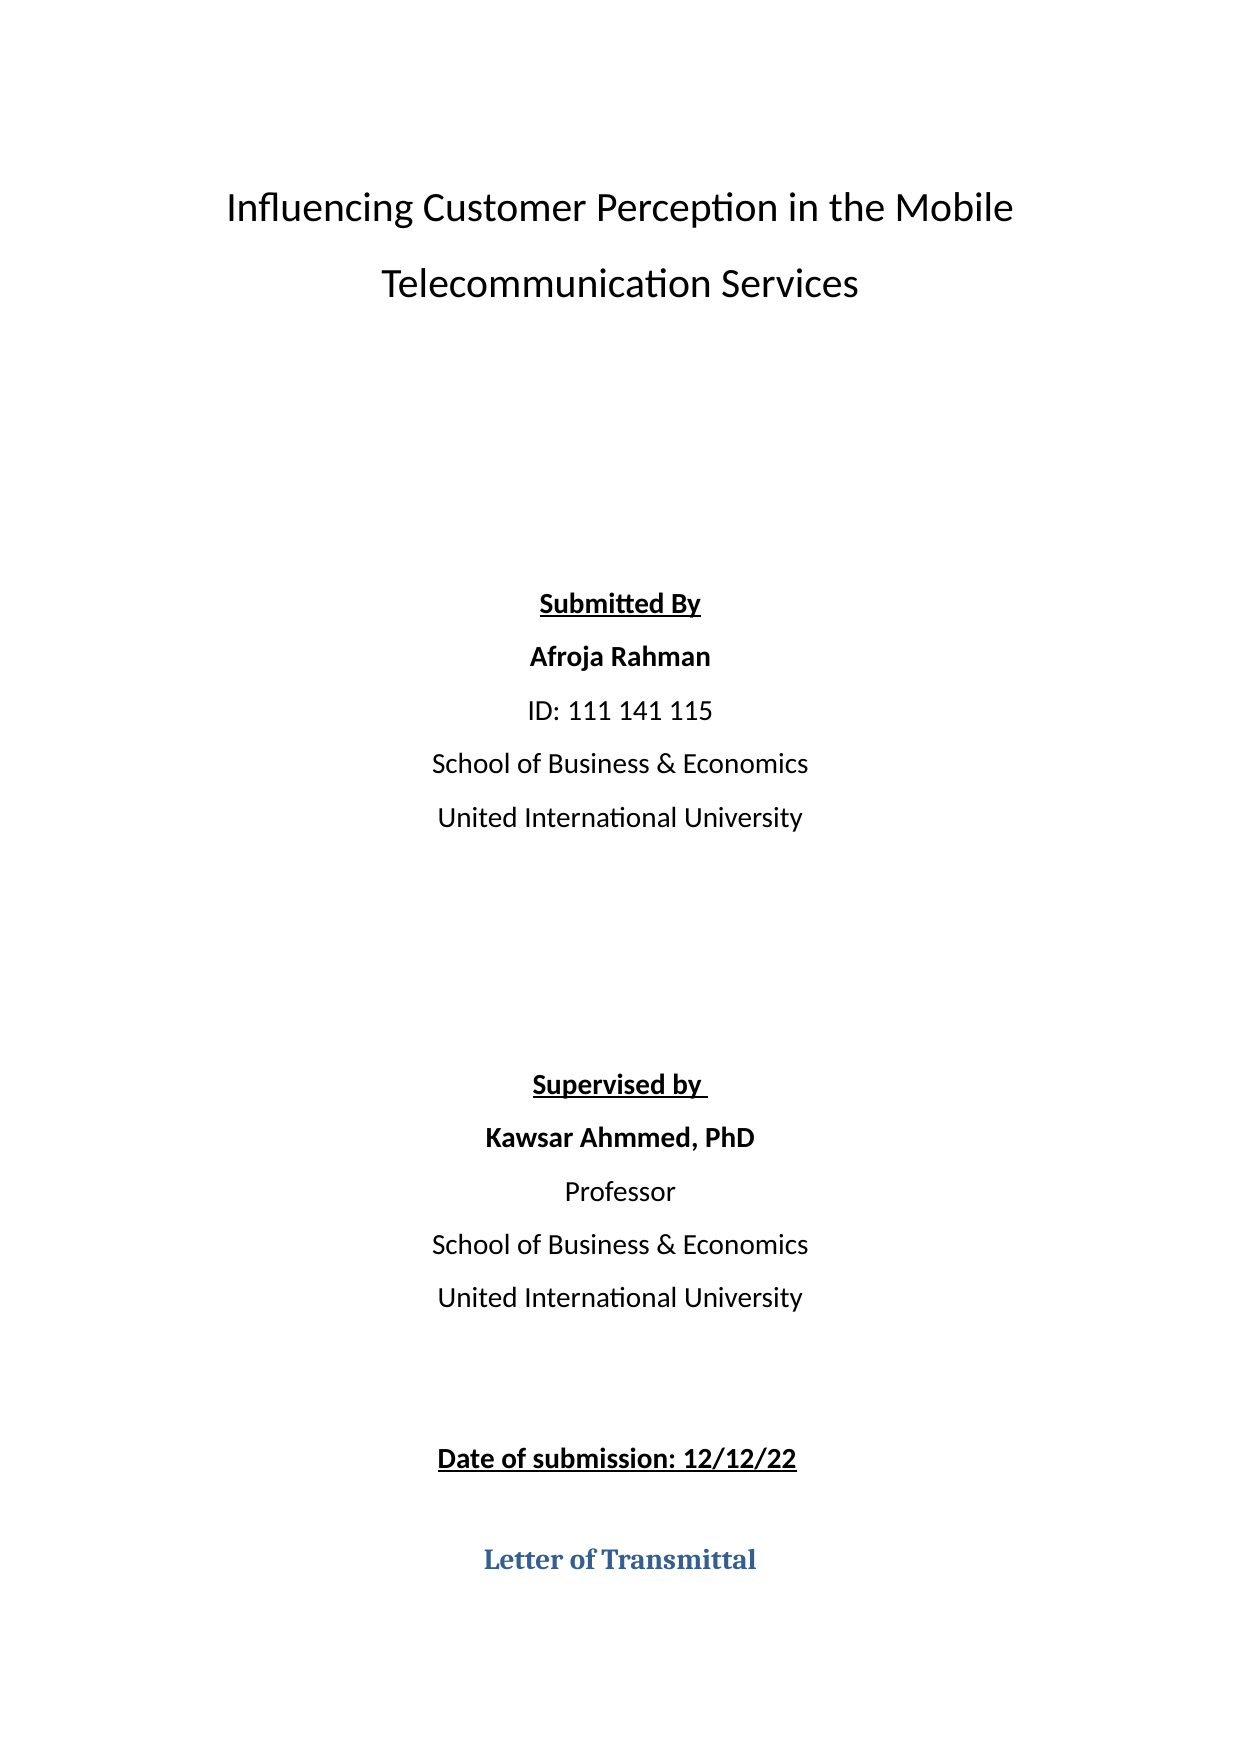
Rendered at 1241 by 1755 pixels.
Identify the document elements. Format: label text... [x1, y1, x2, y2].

text Professor [150, 1173, 1090, 1208]
text United International University [150, 1279, 1090, 1315]
text United International University [150, 799, 1090, 834]
text Date of submission: 12/12/22 [150, 1440, 1090, 1476]
text ID: 111 141 115 [150, 692, 1090, 727]
text Influencing Customer Perception in the Mobile Telecommunication Services [150, 181, 1090, 308]
text Kawsar Ahmmed, PhD [150, 1119, 1090, 1155]
text School of Business & Economics [150, 745, 1090, 781]
text School of Business & Economics [150, 1226, 1090, 1262]
subtitle Letter of Transmittal [150, 1543, 1090, 1577]
text Afroja Rahman [150, 638, 1090, 674]
text Supervised by [150, 1066, 1090, 1101]
text Submitted By [150, 585, 1090, 621]
